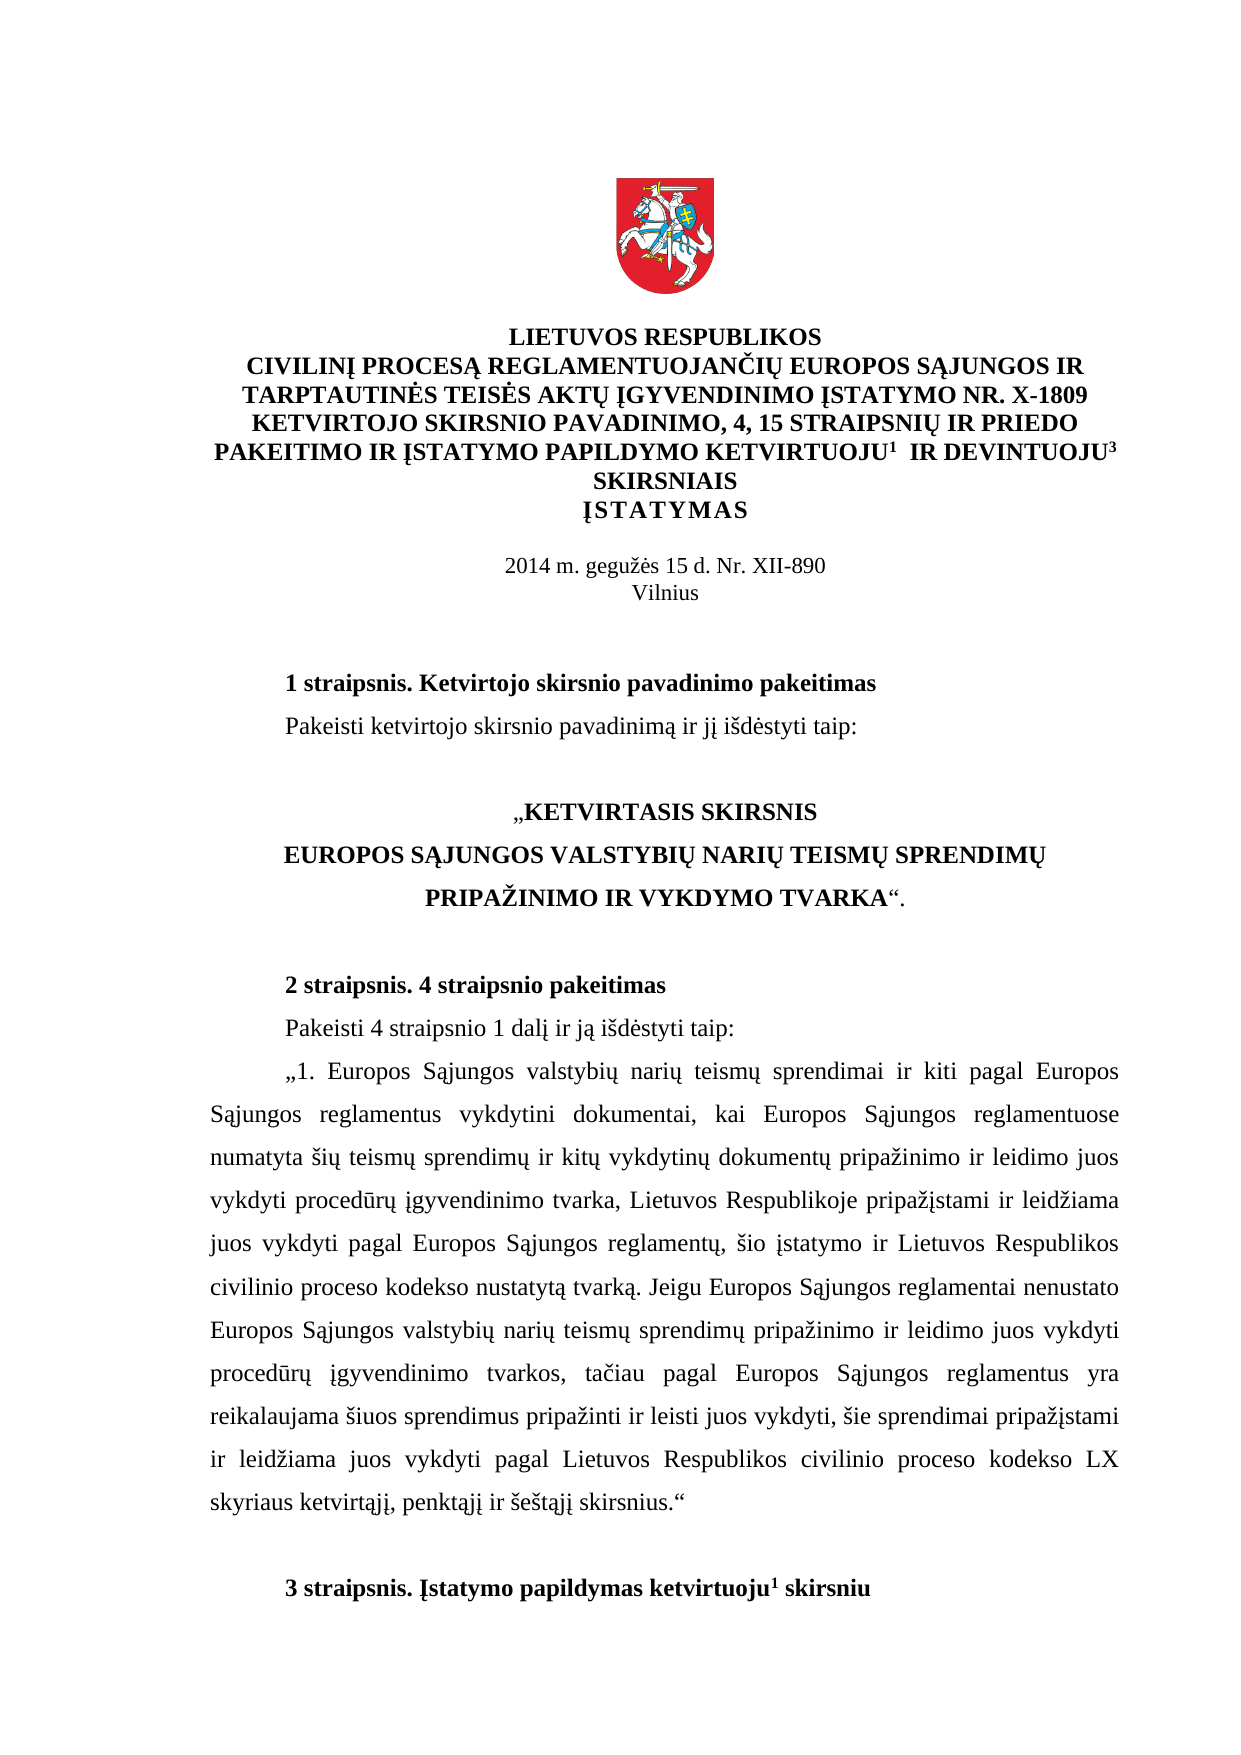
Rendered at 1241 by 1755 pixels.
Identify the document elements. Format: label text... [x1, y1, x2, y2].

text Pakeisti 4 straipsnio 1 dalį ir ją išdėstyti taip: [210, 1013, 1120, 1042]
text Vilnius [210, 579, 1120, 605]
text 2 straipsnis. 4 straipsnio pakeitimas [210, 970, 1120, 998]
text „1. Europos Sąjungos valstybių narių teismų sprendimai ir kiti pagal Europos Sąjungos reglamentus vykdytini dokumentai, kai Europos Sąjungos reglamentuose numatyta šių teismų sprendimų ir kitų vykdytinų dokumentų pripažinimo ir leidimo juos vykdyti procedūrų įgyvendinimo tvarka, Lietuvos Respublikoje pripažįstami ir leidžiama juos vykdyti pagal Europos Sąjungos reglamentų, šio įstatymo ir Lietuvos Respublikos civilinio proceso kodekso nustatytą tvarką. Jeigu Europos Sąjungos reglamentai nenustato Europos Sąjungos valstybių narių teismų sprendimų pripažinimo ir leidimo juos vykdyti procedūrų įgyvendinimo tvarkos, tačiau pagal Europos Sąjungos reglamentus yra reikalaujama šiuos sprendimus pripažinti ir leisti juos vykdyti, šie sprendimai pripažįstami ir leidžiama juos vykdyti pagal Lietuvos Respublikos civilinio proceso kodekso LX skyriaus ketvirtąjį, penktąjį ir šeštąjį skirsnius.“ [210, 1056, 1120, 1516]
text CIVILINĮ PROCESĄ REGLAMENTUOJANČIŲ EUROPOS SĄJUNGOS IR TARPTAUTINĖS TEISĖS AKTŲ ĮGYVENDINIMO ĮSTATYMO Nr. X-1809 KETVIRTOJO SKIRSNIO PAVADINIMO, 4, 15 STRAIPSNIŲ IR PRIEDO PAKEITIMO IR ĮSTATYMO PAPILDYMO KETVIRTUOJU1 IR DEVINTUOJU3 SKIRSNIAIS [210, 351, 1120, 495]
text 1 straipsnis. Ketvirtojo skirsnio pavadinimo pakeitimas [210, 668, 1120, 697]
text LIETUVOS RESPUBLIKOS [210, 322, 1120, 351]
text Pakeisti ketvirtojo skirsnio pavadinimą ir jį išdėstyti taip: [210, 711, 1120, 740]
text EUROPOS SĄJUNGOS VALSTYBIŲ NARIŲ TEISMŲ SPRENDIMŲ PRIPAŽINIMO IR VYKDYMO TVARKA“. [210, 840, 1120, 912]
text „KETVIRTASIS SKIRSNIS [210, 797, 1120, 826]
text 3 straipsnis. Įstatymo papildymas ketvirtuoju1 skirsniu [210, 1573, 1120, 1602]
text ĮSTATYMAS [210, 495, 1120, 523]
text 2014 m. gegužės 15 d. Nr. XII-890 [210, 552, 1120, 579]
